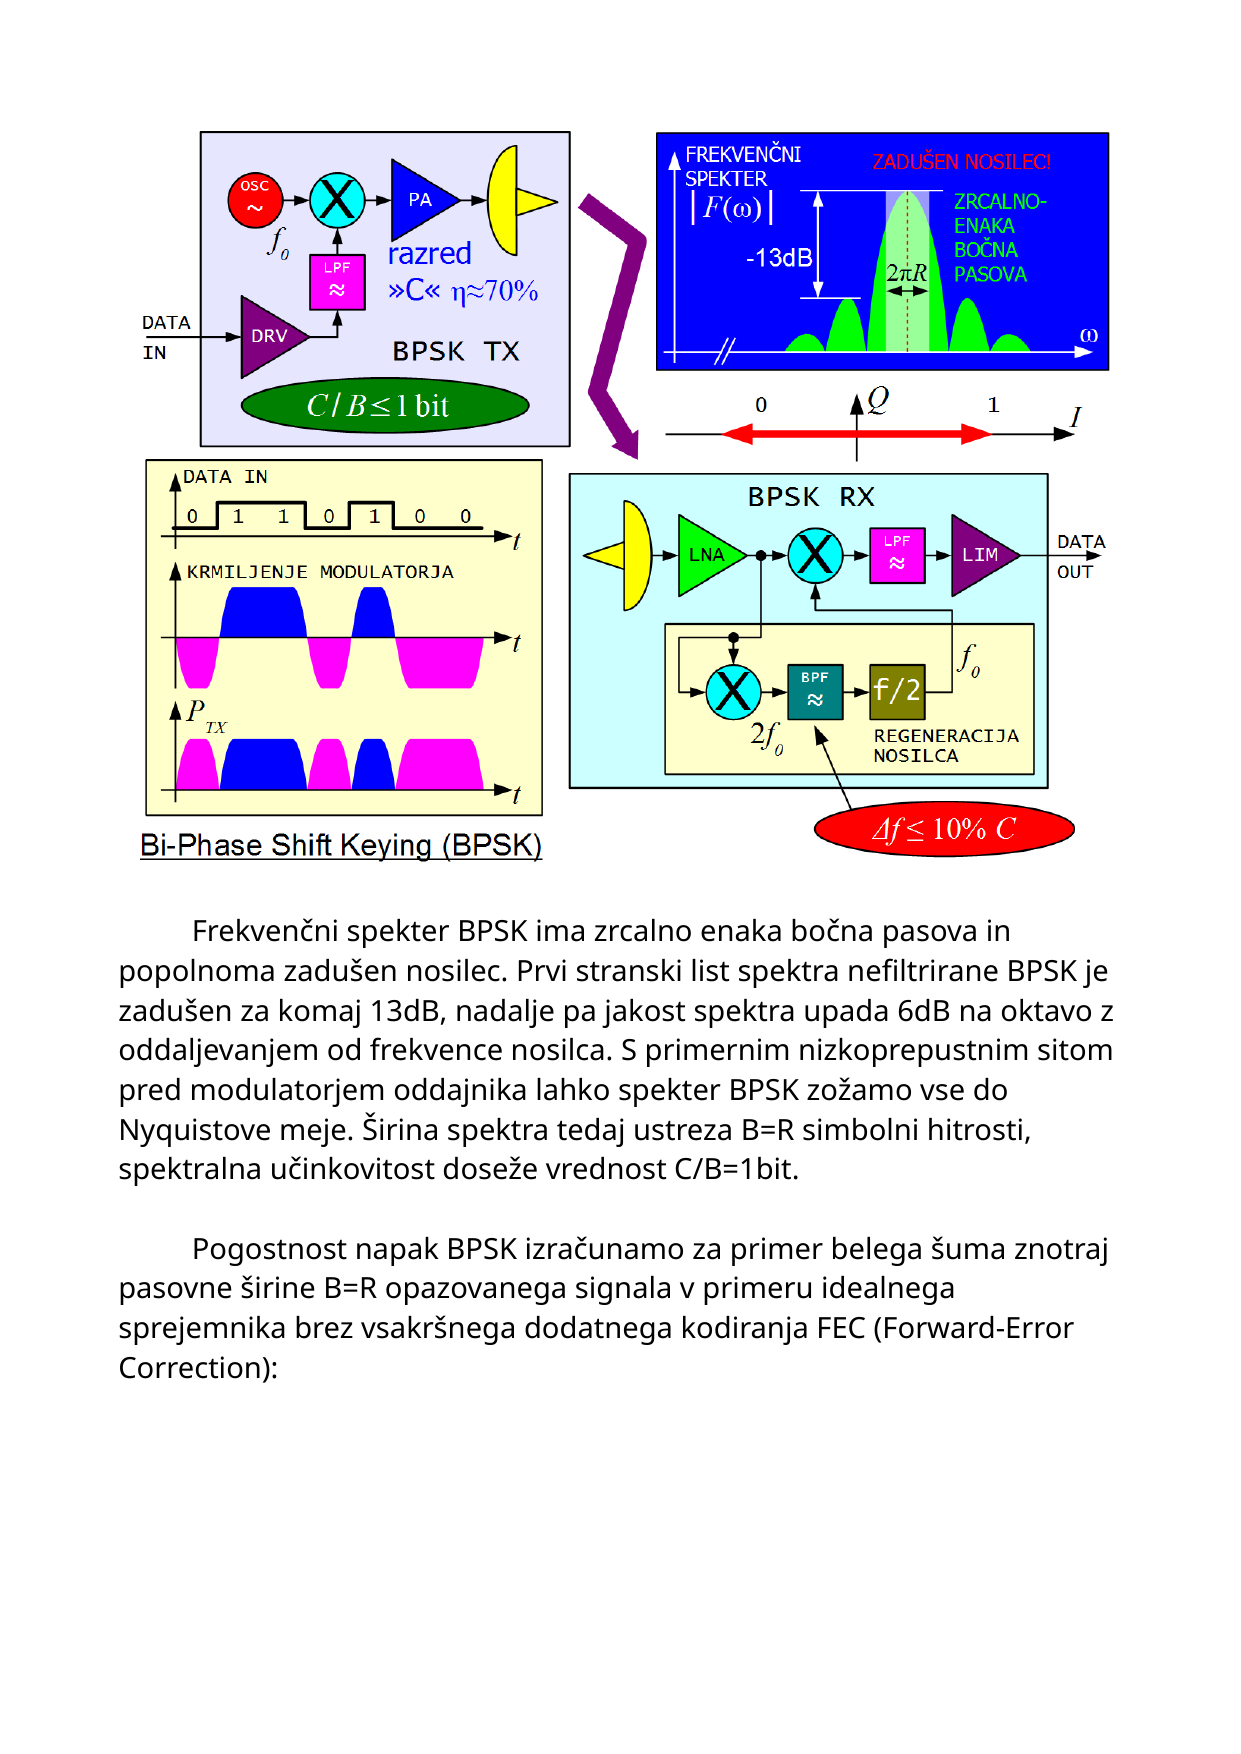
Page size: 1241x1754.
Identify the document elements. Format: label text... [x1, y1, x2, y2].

text Pogostnost napak BPSK izračunamo za primer belega šuma znotraj pasovne širine B=R opazovanega signala v primeru idealnega sprejemnika brez vsakršnega dodatnega kodiranja FEC (Forward-Error Correction): [118, 1228, 1122, 1387]
text Frekvenčni spekter BPSK ima zrcalno enaka bočna pasova in popolnoma zadušen nosilec. Prvi stranski list spektra nefiltrirane BPSK je zadušen za komaj 13dB, nadalje pa jakost spektra upada 6dB na oktavo z oddaljevanjem od frekvence nosilca. S primernim nizkoprepustnim sitom pred modulatorjem oddajnika lahko spekter BPSK zožamo vse do Nyquistove meje. Širina spektra tedaj ustreza B=R simbolni hitrosti, spektralna učinkovitost doseže vrednost C/B=1bit. [118, 911, 1122, 1188]
picture [118, 118, 1122, 871]
